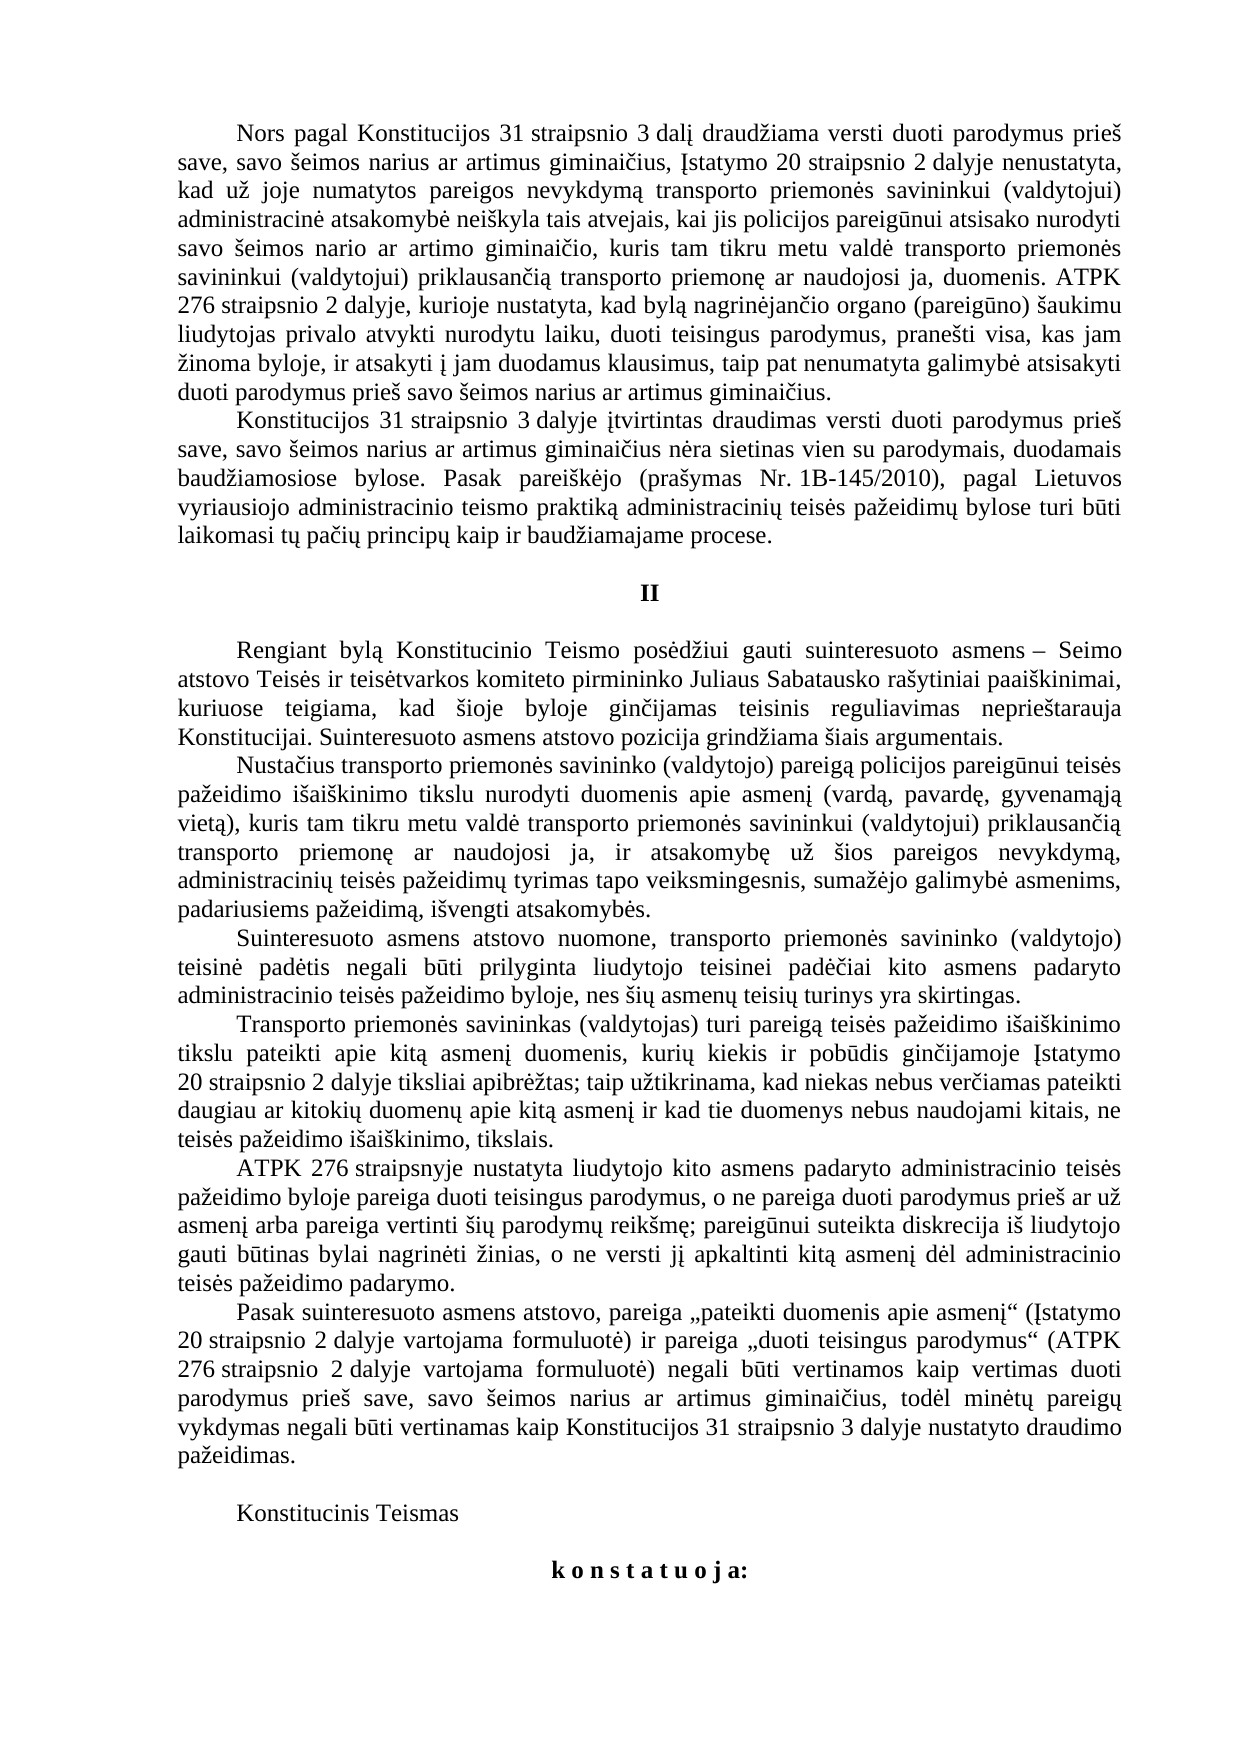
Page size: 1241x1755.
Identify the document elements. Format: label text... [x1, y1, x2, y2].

text ATPK 276 straipsnyje nustatyta liudytojo kito asmens padaryto administracinio teisės pažeidimo byloje pareiga duoti teisingus parodymus, o ne pareiga duoti parodymus prieš ar už asmenį arba pareiga vertinti šių parodymų reikšmę; pareigūnui suteikta diskrecija iš liudytojo gauti būtinas bylai nagrinėti žinias, o ne versti jį apkaltinti kitą asmenį dėl administracinio teisės pažeidimo padarymo. [177, 1153, 1122, 1297]
text Nustačius transporto priemonės savininko (valdytojo) pareigą policijos pareigūnui teisės pažeidimo išaiškinimo tikslu nurodyti duomenis apie asmenį (vardą, pavardę, gyvenamąją vietą), kuris tam tikru metu valdė transporto priemonės savininkui (valdytojui) priklausančią transporto priemonę ar naudojosi ja, ir atsakomybę už šios pareigos nevykdymą, administracinių teisės pažeidimų tyrimas tapo veiksmingesnis, sumažėjo galimybė asmenims, padariusiems pažeidimą, išvengti atsakomybės. [177, 751, 1122, 923]
text Konstitucinis Teismas [177, 1498, 1122, 1527]
text Pasak suinteresuoto asmens atstovo, pareiga „pateikti duomenis apie asmenį“ (Įstatymo 20 straipsnio 2 dalyje vartojama formuluotė) ir pareiga „duoti teisingus parodymus“ (ATPK 276 straipsnio 2 dalyje vartojama formuluotė) negali būti vertinamos kaip vertimas duoti parodymus prieš save, savo šeimos narius ar artimus giminaičius, todėl minėtų pareigų vykdymas negali būti vertinamas kaip Konstitucijos 31 straipsnio 3 dalyje nustatyto draudimo pažeidimas. [177, 1297, 1122, 1469]
text Nors pagal Konstitucijos 31 straipsnio 3 dalį draudžiama versti duoti parodymus prieš save, savo šeimos narius ar artimus giminaičius, Įstatymo 20 straipsnio 2 dalyje nenustatyta, kad už joje numatytos pareigos nevykdymą transporto priemonės savininkui (valdytojui) administracinė atsakomybė neiškyla tais atvejais, kai jis policijos pareigūnui atsisako nurodyti savo šeimos nario ar artimo giminaičio, kuris tam tikru metu valdė transporto priemonės savininkui (valdytojui) priklausančią transporto priemonę ar naudojosi ja, duomenis. ATPK 276 straipsnio 2 dalyje, kurioje nustatyta, kad bylą nagrinėjančio organo (pareigūno) šaukimu liudytojas privalo atvykti nurodytu laiku, duoti teisingus parodymus, pranešti visa, kas jam žinoma byloje, ir atsakyti į jam duodamus klausimus, taip pat nenumatyta galimybė atsisakyti duoti parodymus prieš savo šeimos narius ar artimus giminaičius. [177, 118, 1122, 406]
text Konstitucijos 31 straipsnio 3 dalyje įtvirtintas draudimas versti duoti parodymus prieš save, savo šeimos narius ar artimus giminaičius nėra sietinas vien su parodymais, duodamais baudžiamosiose bylose. Pasak pareiškėjo (prašymas Nr. 1B-145/2010), pagal Lietuvos vyriausiojo administracinio teismo praktiką administracinių teisės pažeidimų bylose turi būti laikomasi tų pačių principų kaip ir baudžiamajame procese. [177, 406, 1122, 549]
text Rengiant bylą Konstitucinio Teismo posėdžiui gauti suinteresuoto asmens – Seimo atstovo Teisės ir teisėtvarkos komiteto pirmininko Juliaus Sabatausko rašytiniai paaiškinimai, kuriuose teigiama, kad šioje byloje ginčijamas teisinis reguliavimas neprieštarauja Konstitucijai. Suinteresuoto asmens atstovo pozicija grindžiama šiais argumentais. [177, 636, 1122, 751]
text II [177, 578, 1122, 607]
text k o n s t a t u o j a: [177, 1556, 1122, 1584]
text Suinteresuoto asmens atstovo nuomone, transporto priemonės savininko (valdytojo) teisinė padėtis negali būti prilyginta liudytojo teisinei padėčiai kito asmens padaryto administracinio teisės pažeidimo byloje, nes šių asmenų teisių turinys yra skirtingas. [177, 923, 1122, 1009]
text Transporto priemonės savininkas (valdytojas) turi pareigą teisės pažeidimo išaiškinimo tikslu pateikti apie kitą asmenį duomenis, kurių kiekis ir pobūdis ginčijamoje Įstatymo 20 straipsnio 2 dalyje tiksliai apibrėžtas; taip užtikrinama, kad niekas nebus verčiamas pateikti daugiau ar kitokių duomenų apie kitą asmenį ir kad tie duomenys nebus naudojami kitais, ne teisės pažeidimo išaiškinimo, tikslais. [177, 1009, 1122, 1153]
